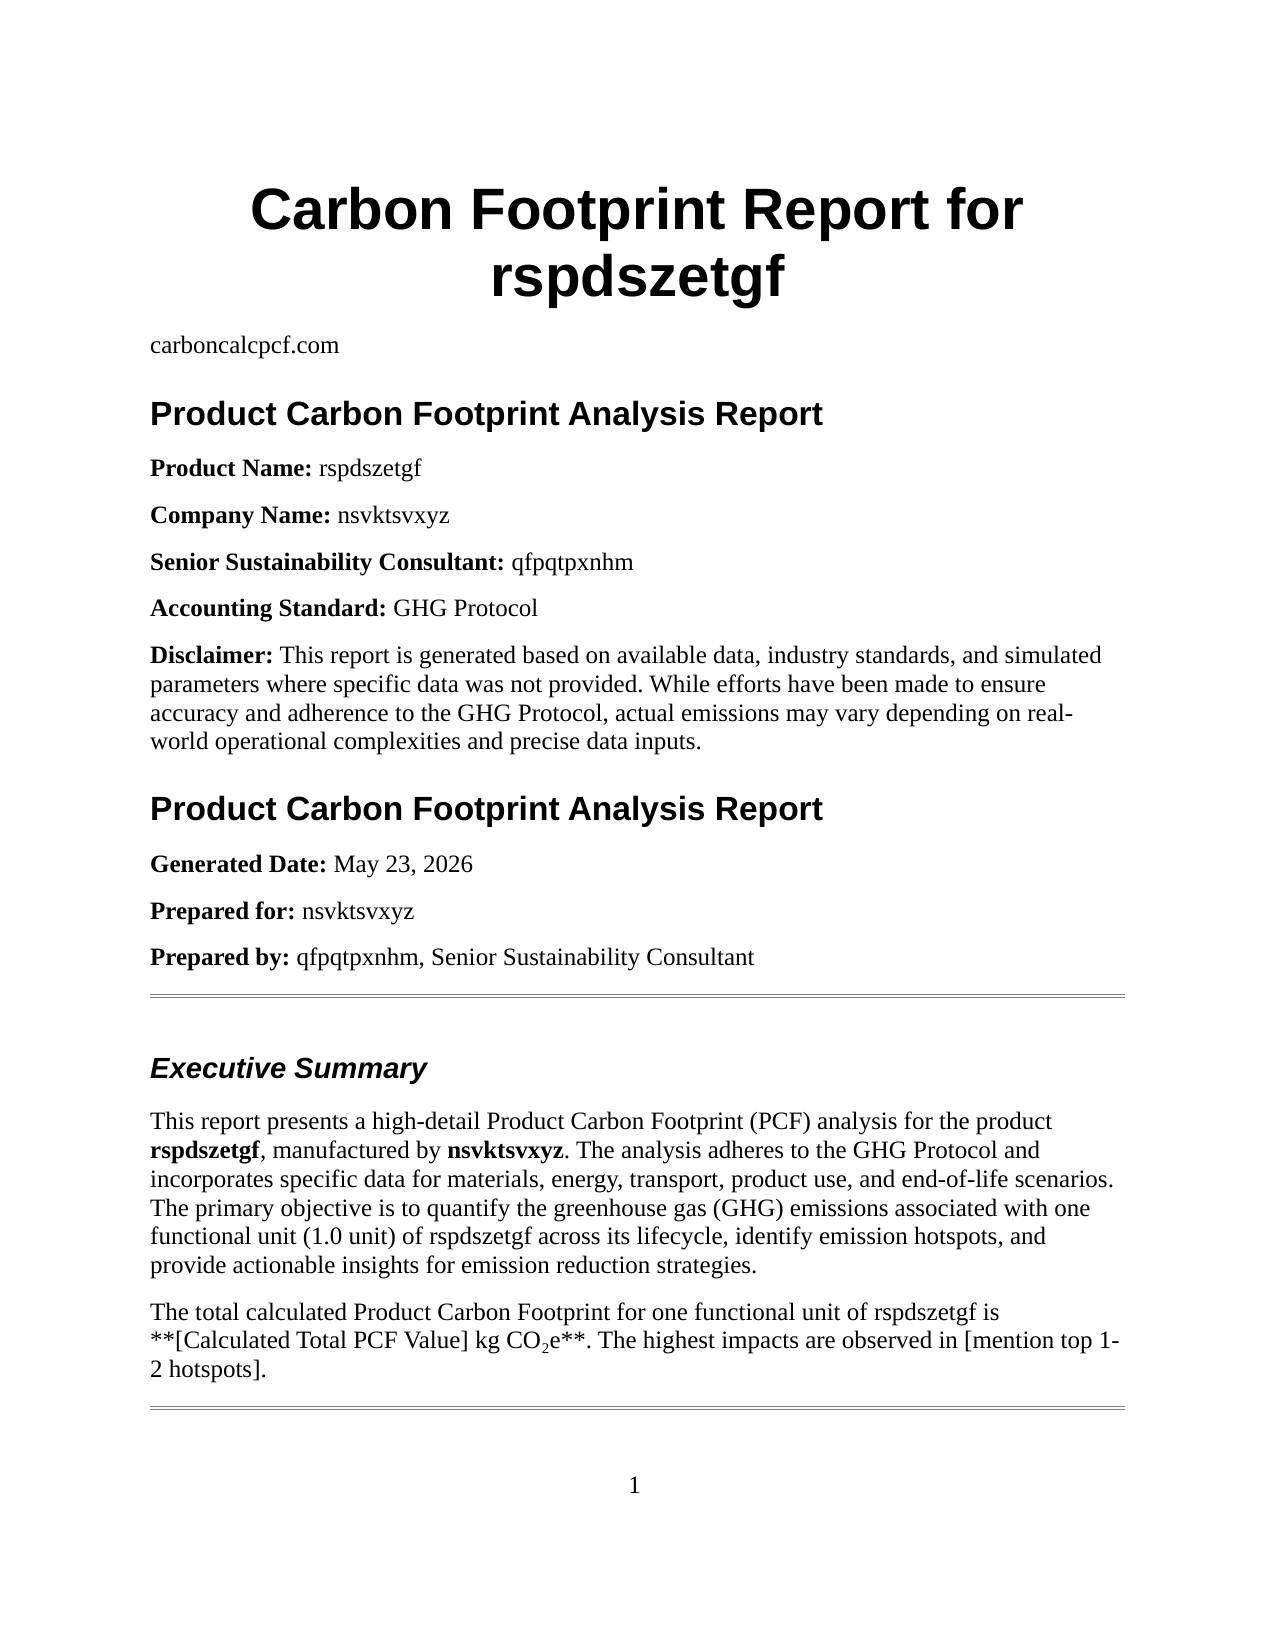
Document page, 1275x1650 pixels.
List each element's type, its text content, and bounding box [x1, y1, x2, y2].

subtitle Product Carbon Footprint Analysis Report [150, 789, 1125, 828]
text Prepared for: nsvktsvxyz [150, 896, 1125, 924]
text Product Name: rspdszetgf [150, 453, 1125, 482]
subtitle Executive Summary [150, 1051, 1125, 1085]
subtitle Product Carbon Footprint Analysis Report [150, 393, 1125, 432]
text Senior Sustainability Consultant: qfpqtpxnhm [150, 547, 1125, 576]
title Carbon Footprint Report for rspdszetgf [150, 175, 1125, 309]
text Company Name: nsvktsvxyz [150, 500, 1125, 529]
text The total calculated Product Carbon Footprint for one functional unit of rspdszetgf is **[Calculated Total PCF Value] kg CO₂e**. The highest impacts are observed in [mention top 1-2 hotspots]. [150, 1297, 1125, 1383]
text Accounting Standard: GHG Protocol [150, 593, 1125, 622]
text Disclaimer: This report is generated based on available data, industry standards, and simulated parameters where specific data was not provided. While efforts have been made to ensure accuracy and adherence to the GHG Protocol, actual emissions may vary depending on real-world operational complexities and precise data inputs. [150, 640, 1125, 755]
text carboncalcpcf.com [150, 331, 1125, 359]
text Generated Date: May 23, 2026 [150, 849, 1125, 878]
text Prepared by: qfpqtpxnhm, Senior Sustainability Consultant [150, 942, 1125, 971]
text This report presents a high-detail Product Carbon Footprint (PCF) analysis for the product rspdszetgf, manufactured by nsvktsvxyz. The analysis adheres to the GHG Protocol and incorporates specific data for materials, energy, transport, product use, and end-of-life scenarios. The primary objective is to quantify the greenhouse gas (GHG) emissions associated with one functional unit (1.0 unit) of rspdszetgf across its lifecycle, identify emission hotspots, and provide actionable insights for emission reduction strategies. [150, 1106, 1125, 1279]
